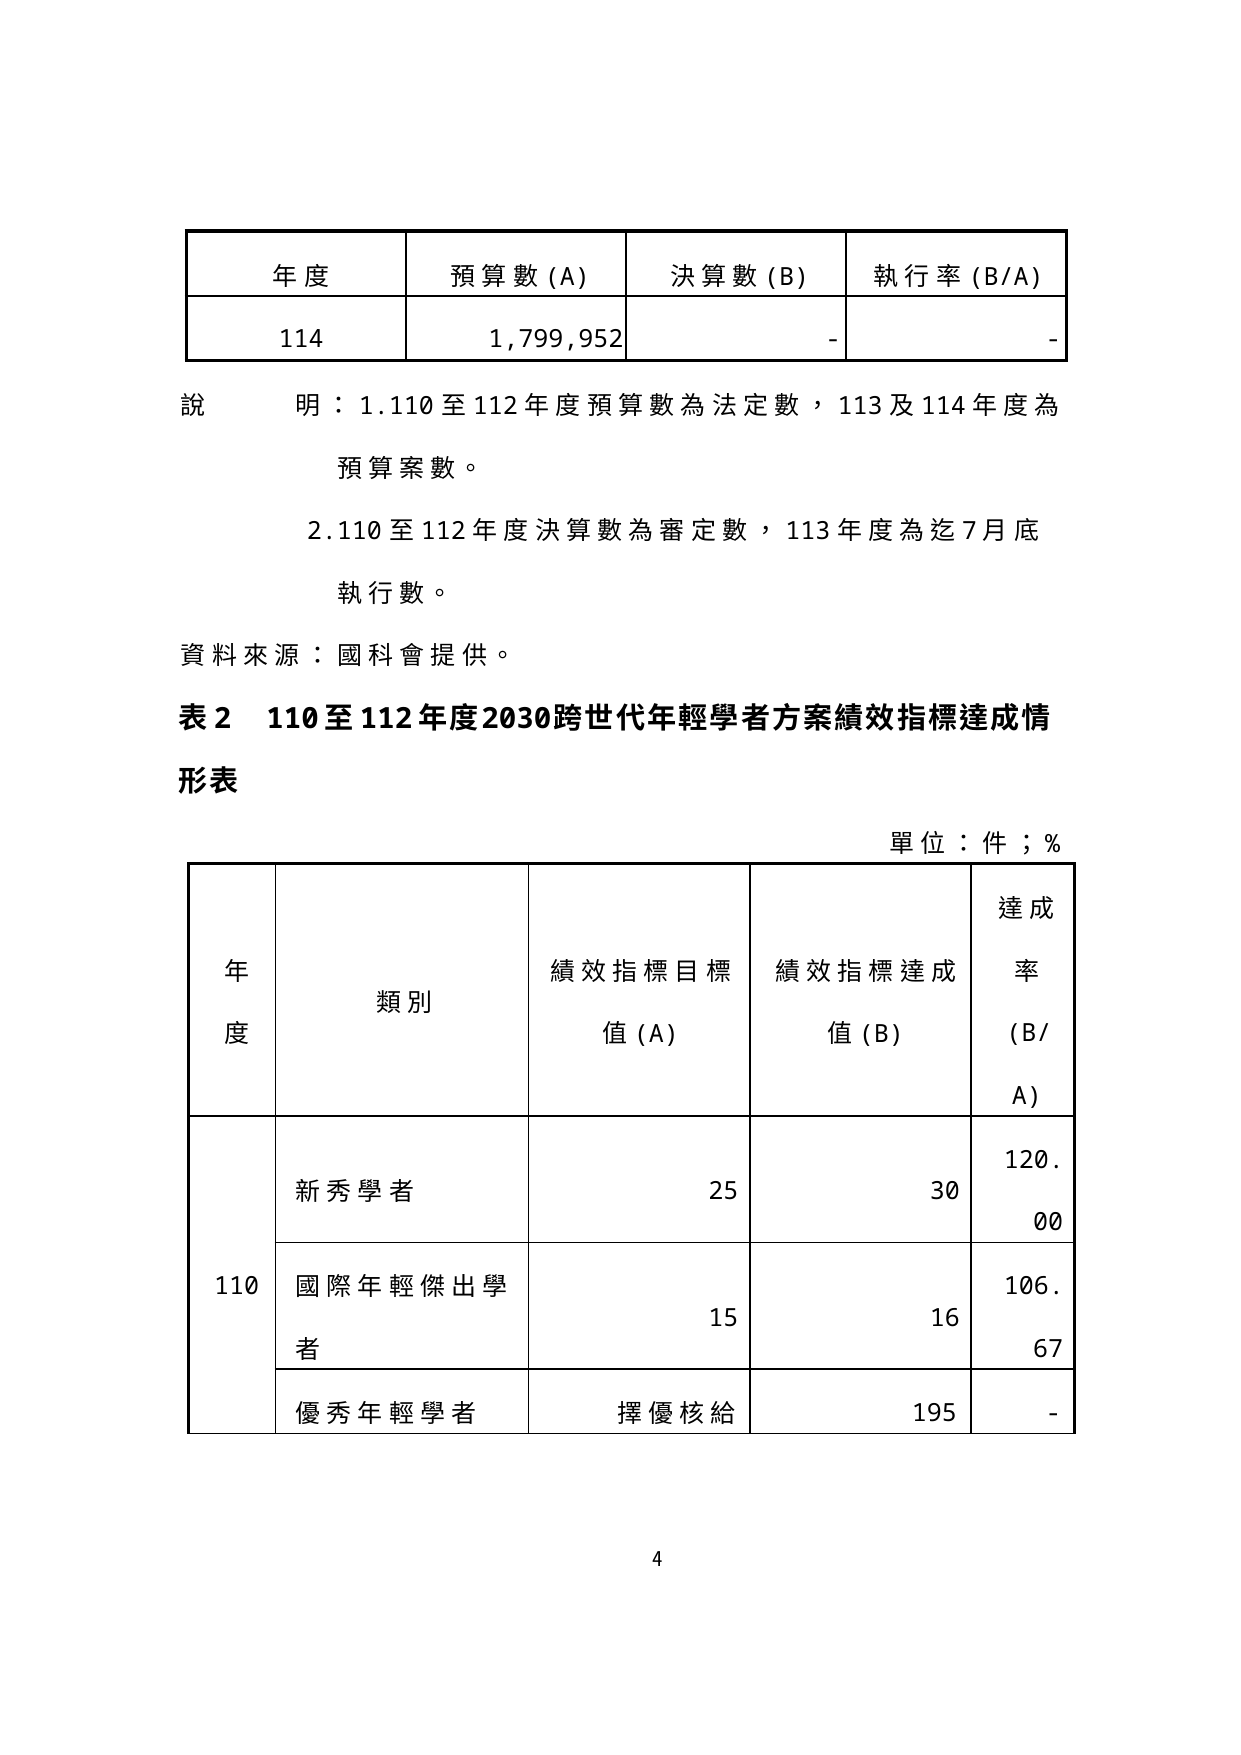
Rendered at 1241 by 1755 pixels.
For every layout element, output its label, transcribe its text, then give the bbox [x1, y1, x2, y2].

table_header 決算數(B) [627, 233, 845, 295]
text 資料來源：國科會提供。 [177, 612, 1063, 674]
table_cell 30 [751, 1117, 970, 1242]
text 2.110至112年度決算數為審定數，113年度為迄7月底執行數。 [301, 487, 1063, 612]
table_header 類別 [276, 865, 528, 1115]
table_header 年度 [190, 865, 275, 1115]
table_cell 15 [529, 1243, 749, 1368]
table_cell 16 [751, 1243, 970, 1368]
table_cell 106.67 [972, 1243, 1073, 1368]
table_cell - [627, 297, 845, 359]
table_cell - [847, 297, 1065, 359]
table_header 績效指標達成值(B) [751, 865, 970, 1115]
text 單位：件；% [177, 799, 1063, 862]
table_cell 25 [529, 1117, 749, 1242]
table_cell 110 [190, 1117, 275, 1432]
table_cell 擇優核給 [529, 1370, 749, 1432]
table_cell - [972, 1370, 1073, 1432]
table_cell 優秀年輕學者 [276, 1370, 528, 1432]
table_cell 國際年輕傑出學者 [276, 1243, 528, 1368]
table_header 達成率(B/A) [972, 865, 1073, 1115]
table_header 預算數(A) [407, 233, 625, 295]
table_cell 195 [751, 1370, 970, 1432]
table_cell 114 [188, 297, 405, 359]
table_cell 1,799,952 [407, 297, 625, 359]
table_cell 120.00 [972, 1117, 1073, 1242]
text 表2 110至112年度2030跨世代年輕學者方案績效指標達成情形表 [177, 674, 1063, 799]
table_header 執行率(B/A) [847, 233, 1065, 295]
table_header 績效指標目標值(A) [529, 865, 749, 1115]
table_header 年度 [188, 233, 405, 295]
text 說 明：1.110至112年度預算數為法定數，113及114年度為預算案數。 [177, 362, 1063, 487]
table_cell 新秀學者 [276, 1117, 528, 1242]
